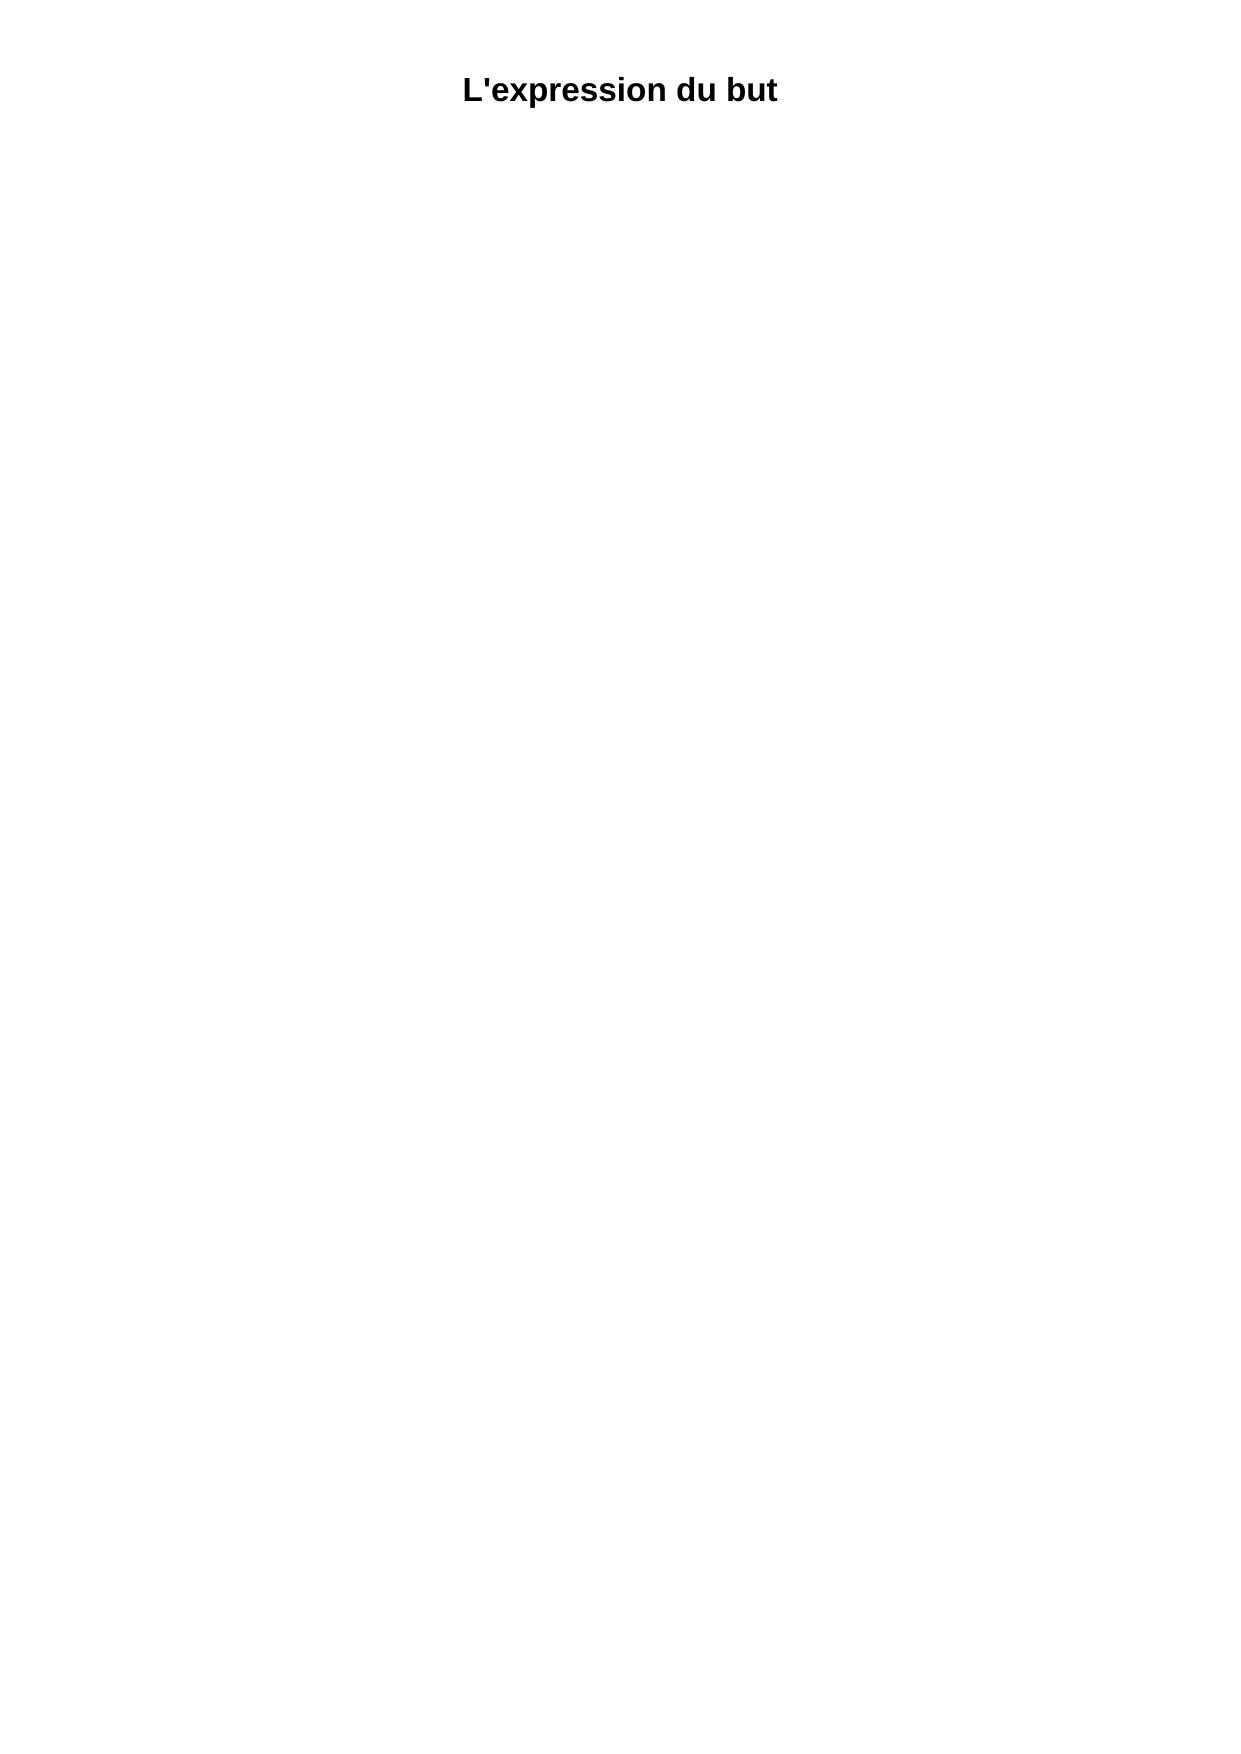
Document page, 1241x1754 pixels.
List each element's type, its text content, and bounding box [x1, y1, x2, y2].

text L'expression du but [118, 70, 1122, 109]
